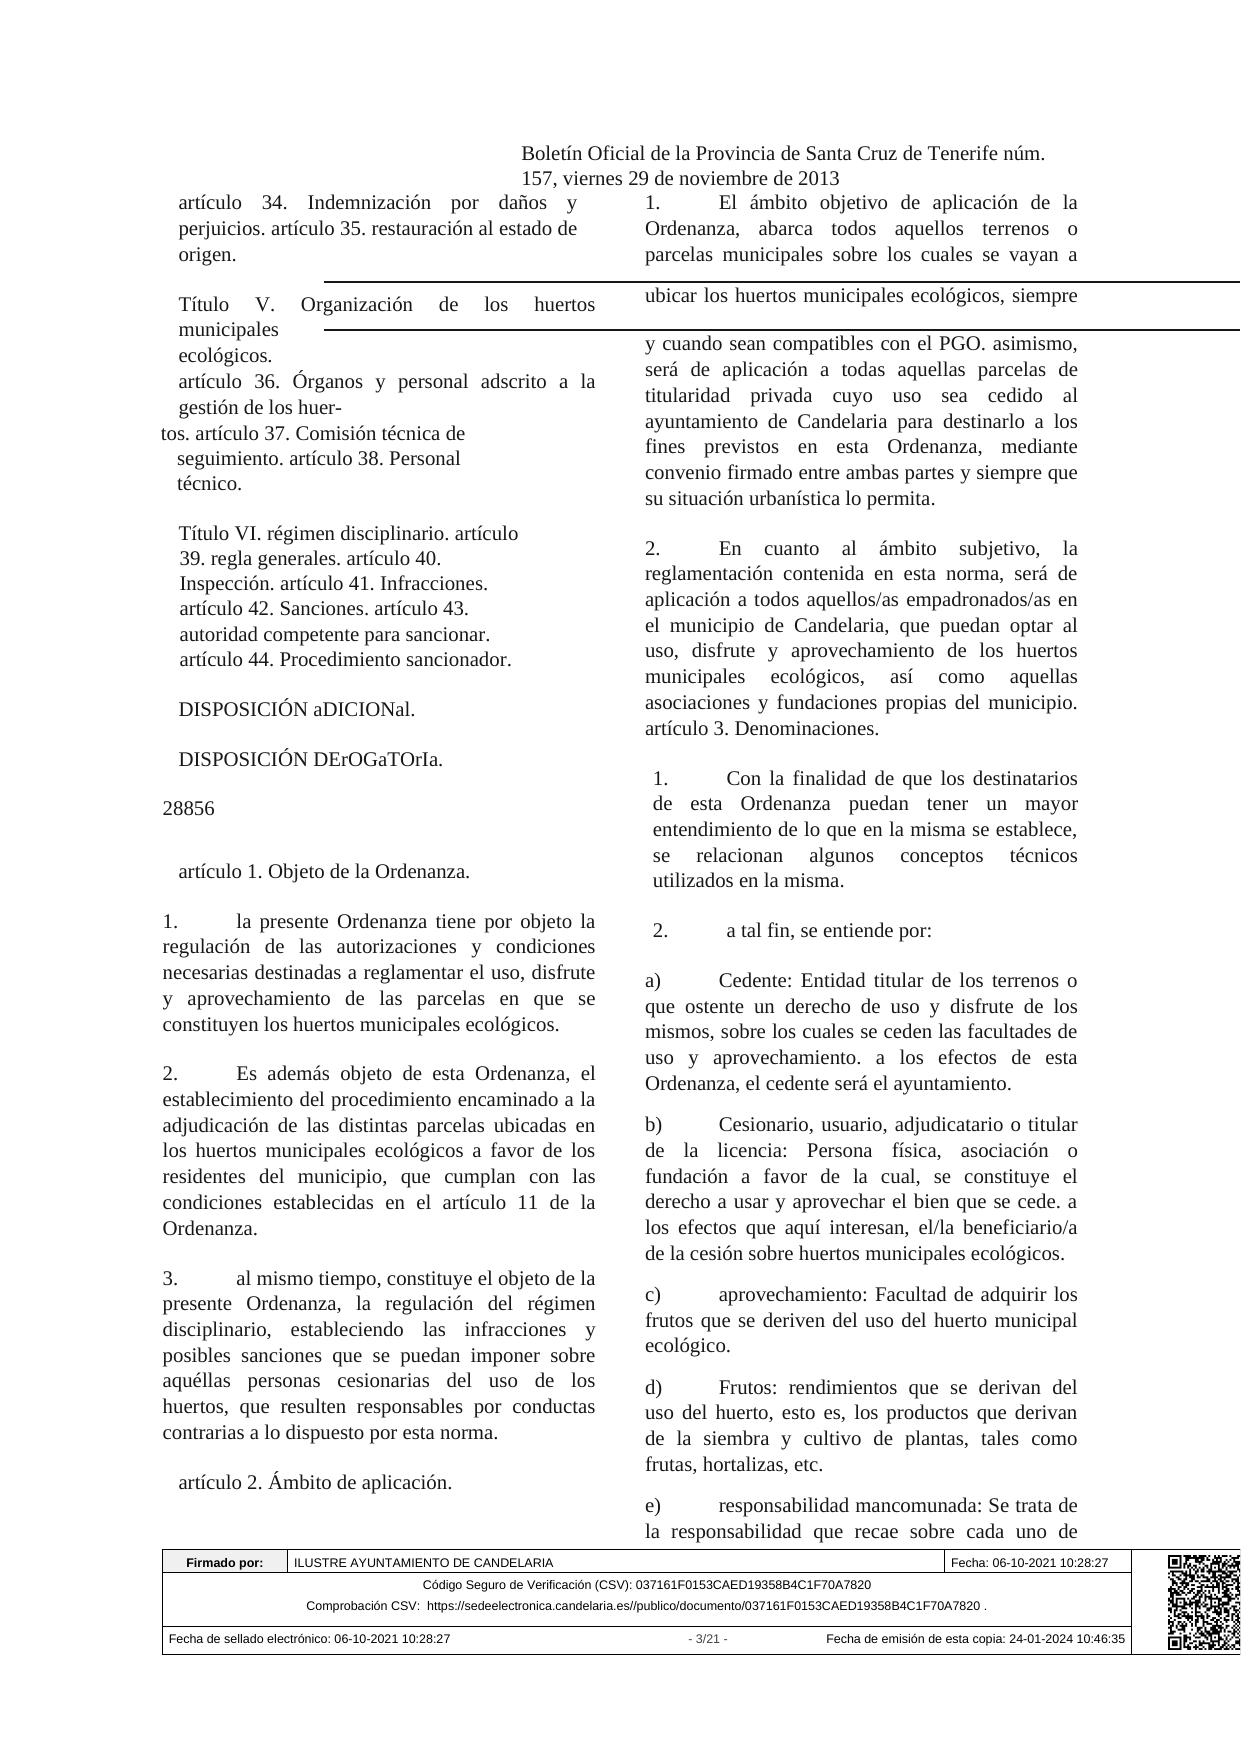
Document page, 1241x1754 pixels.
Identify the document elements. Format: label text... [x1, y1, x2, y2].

list a tal fin, se entiende por: [653, 918, 1078, 942]
text 28856 [162, 796, 596, 820]
text DISPOSICIÓN DErOGaTOrIa. [178, 746, 596, 771]
list y cuando sean compatibles con el PGO. asimismo, será de aplicación a todas aquellas parcelas de titularidad privada cuyo uso sea cedido al ayuntamiento de Candelaria para destinarlo a los fines previstos en esta Ordenanza, mediante convenio firmado entre ambas partes y siempre que su situación urbanística lo permita. [645, 331, 1078, 510]
list Cedente: Entidad titular de los terrenos o que ostente un derecho de uso y disfrute de los mismos, sobre los cuales se ceden las facultades de uso y aprovechamiento. a los efectos de esta Ordenanza, el cedente será el ayuntamiento. [645, 968, 1078, 1095]
list responsabilidad mancomunada: Se trata de la responsabilidad que recae sobre cada uno de [645, 1493, 1078, 1543]
list Frutos: rendimientos que se derivan del uso del huerto, esto es, los productos que derivan de la siembra y cultivo de plantas, tales como frutas, hortalizas, etc. [645, 1374, 1078, 1476]
list Es además objeto de esta Ordenanza, el establecimiento del procedimiento encaminado a la adjudicación de las distintas parcelas ubicadas en los huertos municipales ecológicos a favor de los residentes del municipio, que cumplan con las condiciones establecidas en el artículo 11 de la Ordenanza. [162, 1061, 596, 1240]
text artículo 34. Indemnización por daños y perjuicios. artículo 35. restauración al estado de origen. [178, 190, 578, 266]
text artículo 36. Órganos y personal adscrito a la gestión de los huer- [178, 369, 596, 419]
text DISPOSICIÓN aDICIONal. [178, 697, 596, 721]
text tos. artículo 37. Comisión técnica de seguimiento. artículo 38. Personal técnico. [161, 420, 493, 495]
list Con la finalidad de que los destinatarios de esta Ordenanza puedan tener un mayor entendimiento de lo que en la misma se establece, se relacionan algunos conceptos técnicos utilizados en la misma. [653, 765, 1078, 892]
text artículo 1. Objeto de la Ordenanza. [178, 859, 596, 883]
list ubicar los huertos municipales ecológicos, siempre [645, 283, 1078, 329]
list al mismo tiempo, constituye el objeto de la presente Ordenanza, la regulación del régimen disciplinario, estableciendo las infracciones y posibles sanciones que se puedan imponer sobre aquéllas personas cesionarias del uso de los huertos, que resulten responsables por conductas contrarias a lo dispuesto por esta norma. [162, 1265, 596, 1444]
list El ámbito objetivo de aplicación de la Ordenanza, abarca todos aquellos terrenos o parcelas municipales sobre los cuales se vayan a [645, 190, 1078, 281]
list Cesionario, usuario, adjudicatario o titular de la licencia: Persona física, asociación o fundación a favor de la cual, se constituye el derecho a usar y aprovechar el bien que se cede. a los efectos que aquí interesan, el/la beneficiario/a de la cesión sobre huertos municipales ecológicos. [645, 1112, 1078, 1265]
list la presente Ordenanza tiene por objeto la regulación de las autorizaciones y condiciones necesarias destinadas a reglamentar el uso, disfrute y aprovechamiento de las parcelas en que se constituyen los huertos municipales ecológicos. [162, 908, 596, 1036]
text Título V. Organización de los huertos municipales ecológicos. [178, 292, 596, 367]
list aprovechamiento: Facultad de adquirir los frutos que se deriven del uso del huerto municipal ecológico. [645, 1282, 1078, 1357]
text Título VI. régimen disciplinario. artículo 39. regla generales. artículo 40. Inspección. artículo 41. Infracciones. artículo 42. Sanciones. artículo 43. autoridad competente para sancionar. artículo 44. Procedimiento sancionador. [178, 521, 521, 671]
text artículo 2. Ámbito de aplicación. [178, 1469, 596, 1494]
list En cuanto al ámbito subjetivo, la reglamentación contenida en esta norma, será de aplicación a todos aquellos/as empadronados/as en el municipio de Candelaria, que puedan optar al uso, disfrute y aprovechamiento de los huertos municipales ecológicos, así como aquellas asociaciones y fundaciones propias del municipio. artículo 3. Denominaciones. [645, 536, 1078, 740]
